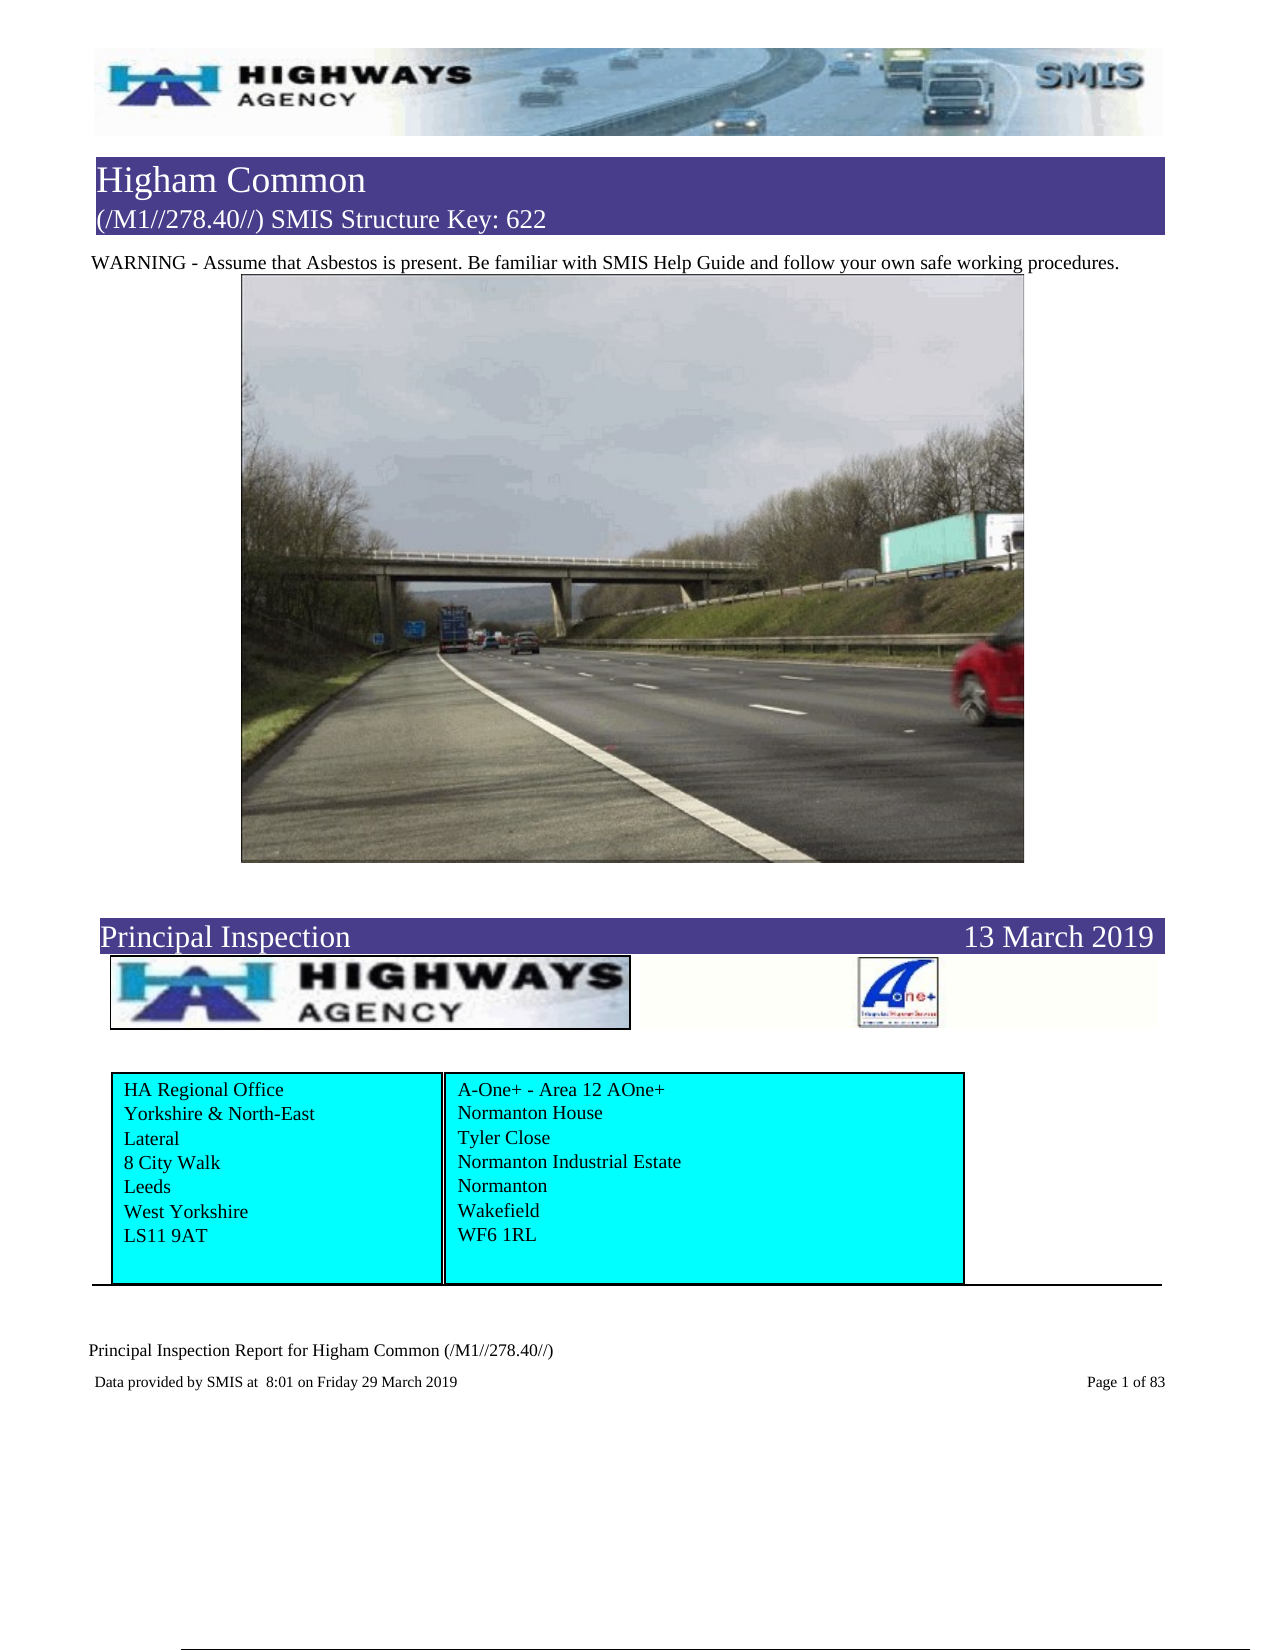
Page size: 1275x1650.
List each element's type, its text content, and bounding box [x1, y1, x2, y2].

text Higham Common [96, 157, 1165, 201]
table_header A-One+ - Area 12 AOne+ Normanton House Tyler Close Normanton Industrial Estate Normanton Wakefield WF6 1RL [446, 1074, 963, 1283]
table_header HA Regional Office Yorkshire & North-East Lateral 8 City Walk Leeds West Yorkshire LS11 9AT [113, 1074, 441, 1283]
table_header [112, 1042, 442, 1072]
subtitle Principal Inspection 13 March 2019 [100, 918, 1165, 954]
text (/M1//278.40//) SMIS Structure Key: 622 [96, 203, 1165, 235]
table_header [442, 1042, 1159, 1284]
text WARNING - Assume that Asbestos is present. Be familiar with SMIS Help Guide and follow your own safe working procedures. [91, 251, 1165, 274]
